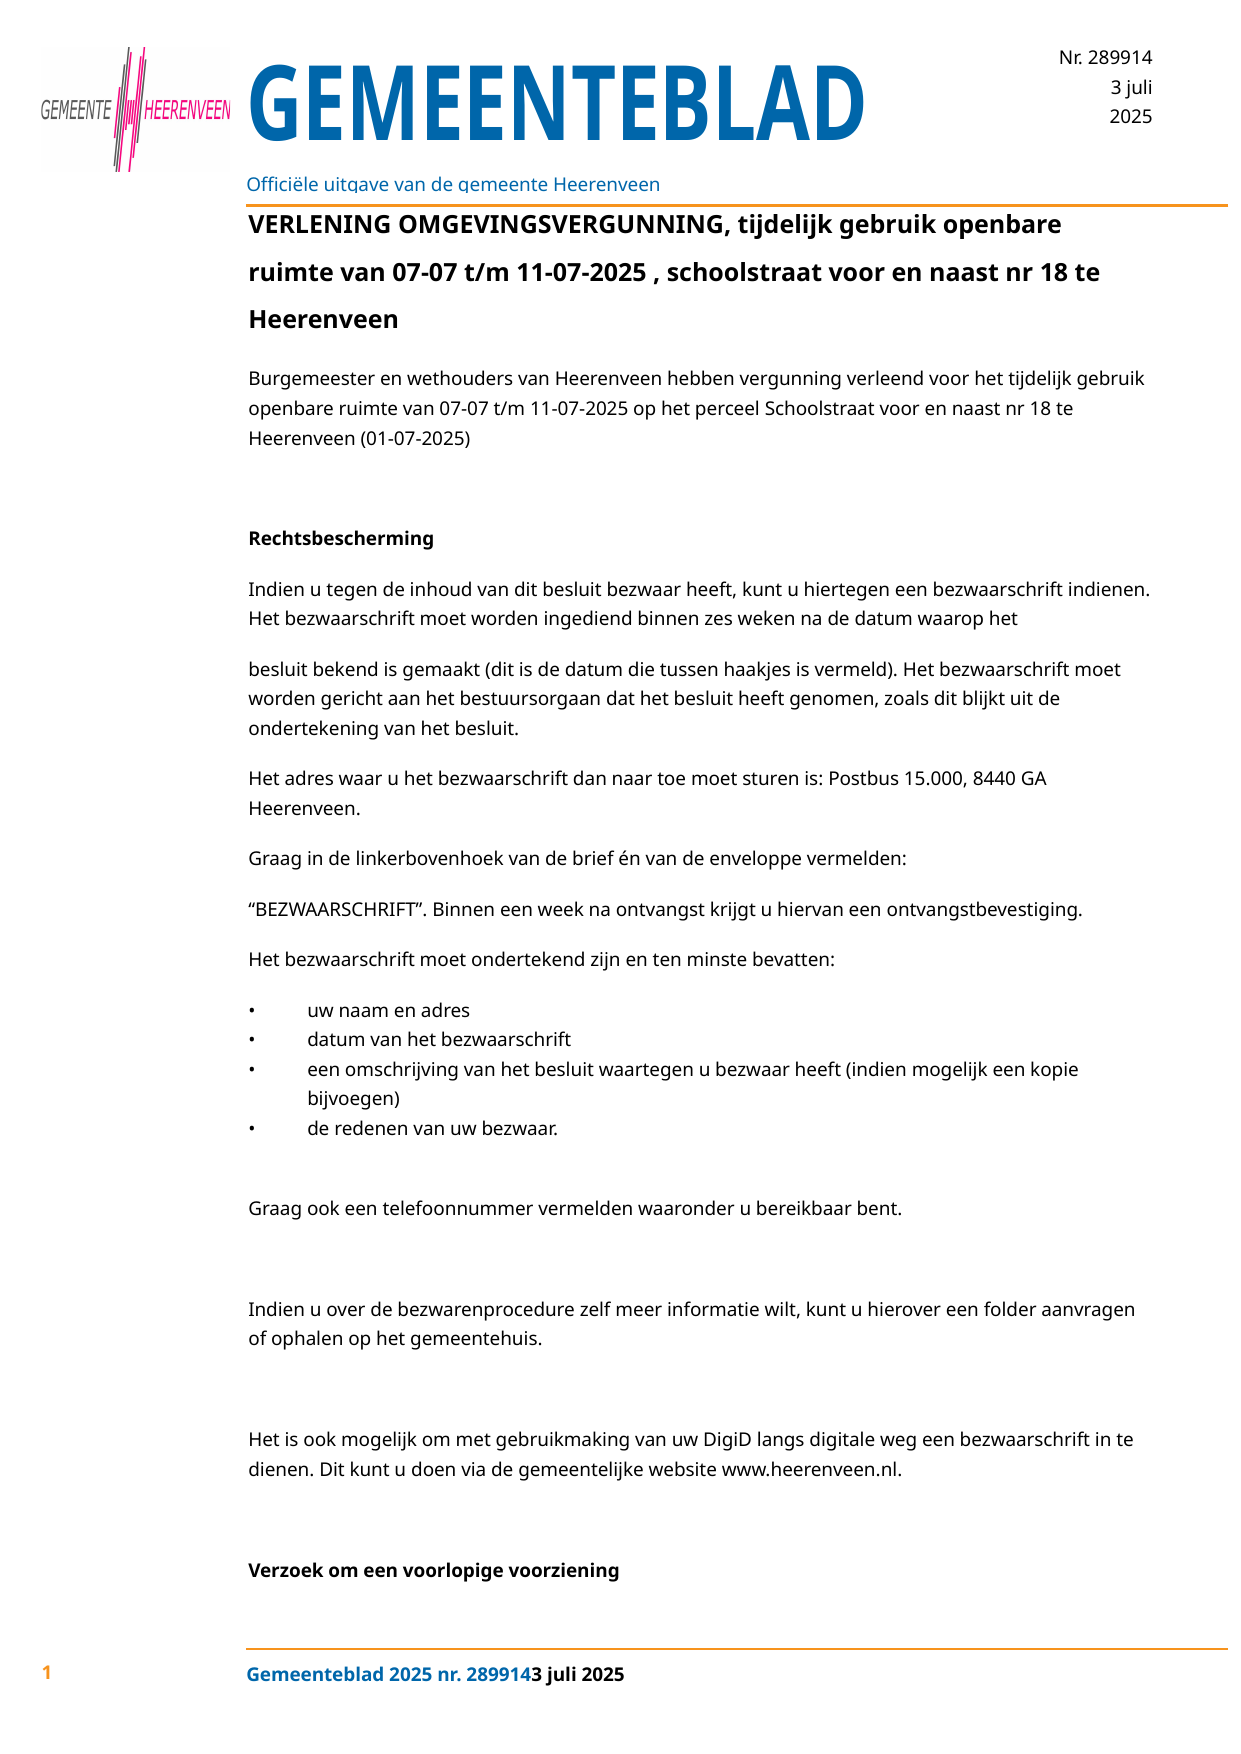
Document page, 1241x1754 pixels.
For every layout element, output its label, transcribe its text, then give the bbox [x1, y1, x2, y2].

list een omschrijving van het besluit waartegen u bezwaar heeft (indien mogelijk een kopie bijvoegen) [248, 1056, 1152, 1111]
text Indien u tegen de inhoud van dit besluit bezwaar heeft, kunt u hiertegen een bezwaarschrift indienen. Het bezwaarschrift moet worden ingediend binnen zes weken na de datum waarop het [248, 576, 1152, 631]
picture [41, 47, 231, 172]
text Het is ook mogelijk om met gebruikmaking van uw DigiD langs digitale weg een bezwaarschrift in te dienen. Dit kunt u doen via de gemeentelijke website www.heerenveen.nl. [248, 1426, 1152, 1482]
text Verzoek om een voorlopige voorziening [248, 1557, 1152, 1582]
list datum van het bezwaarschrift [248, 1026, 1152, 1052]
text Graag ook een telefoonnummer vermelden waaronder u bereikbaar bent. [248, 1195, 1152, 1221]
text Het bezwaarschrift moet ondertekend zijn en ten minste bevatten: [248, 946, 1152, 972]
text Het adres waar u het bezwaarschrift dan naar toe moet sturen is: Postbus 15.000, 8440 GA Heerenveen. [248, 766, 1152, 821]
text Graag in de linkerbovenhoek van de brief én van de enveloppe vermelden: [248, 846, 1152, 871]
text Burgemeester en wethouders van Heerenveen hebben vergunning verleend voor het tijdelijk gebruik openbare ruimte van 07-07 t/m 11-07-2025 op het perceel Schoolstraat voor en naast nr 18 te Heerenveen (01-07-2025) [248, 366, 1152, 450]
text Indien u over de bezwarenprocedure zelf meer informatie wilt, kunt u hierover een folder aanvragen of ophalen op het gemeentehuis. [248, 1296, 1152, 1351]
list uw naam en adres [248, 997, 1152, 1022]
list de redenen van uw bezwaar. [248, 1115, 1152, 1141]
text VERLENING OMGEVINGSVERGUNNING, tijdelijk gebruik openbare ruimte van 07-07 t/m 11-07-2025 , schoolstraat voor en naast nr 18 te Heerenveen [248, 207, 1152, 336]
text “BEZWAARSCHRIFT”. Binnen een week na ontvangst krijgt u hiervan een ontvangstbevestiging. [248, 896, 1152, 922]
text besluit bekend is gemaakt (dit is de datum die tussen haakjes is vermeld). Het bezwaarschrift moet worden gericht aan het bestuursorgaan dat het besluit heeft genomen, zoals dit blijkt uit de ondertekening van het besluit. [248, 656, 1152, 741]
text Rechtsbescherming [248, 526, 1152, 551]
